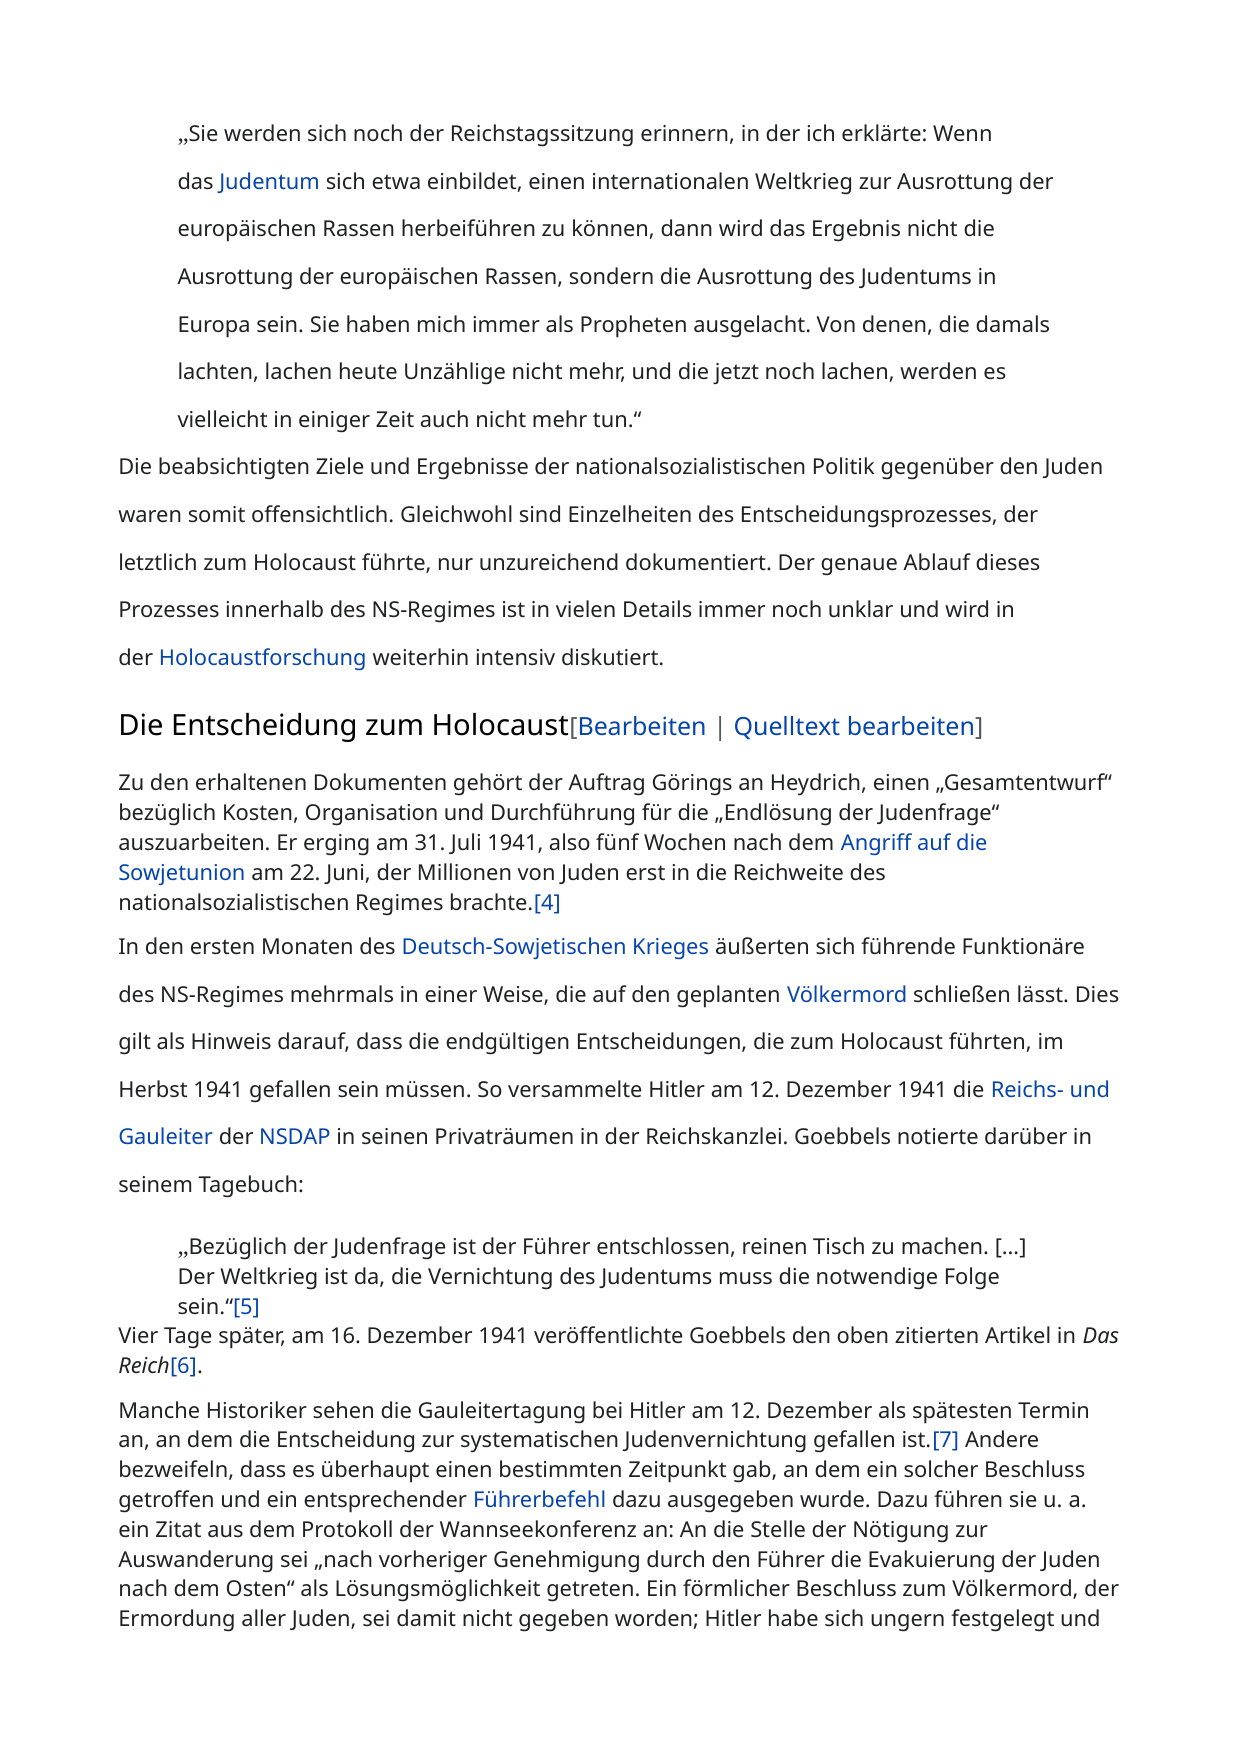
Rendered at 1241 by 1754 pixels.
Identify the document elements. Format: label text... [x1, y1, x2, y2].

text „Bezüglich der Judenfrage ist der Führer entschlossen, reinen Tisch zu machen. […] Der Weltkrieg ist da, die Vernichtung des Judentums muss die notwendige Folge sein.“[5] [177, 1231, 1063, 1321]
text „Sie werden sich noch der Reichstagssitzung erinnern, in der ich erklärte: Wenn das Judentum sich etwa einbildet, einen internationalen Weltkrieg zur Ausrottung der europäischen Rassen herbeiführen zu können, dann wird das Ergebnis nicht die Ausrottung der europäischen Rassen, sondern die Ausrottung des Judentums in Europa sein. Sie haben mich immer als Propheten ausgelacht. Von denen, die damals lachten, lachen heute Unzählige nicht mehr, und die jetzt noch lachen, werden es vielleicht in einiger Zeit auch nicht mehr tun.“ [177, 118, 1063, 433]
text In den ersten Monaten des Deutsch-Sowjetischen Krieges äußerten sich führende Funktionäre des NS-Regimes mehrmals in einer Weise, die auf den geplanten Völkermord schließen lässt. Dies gilt als Hinweis darauf, dass die endgültigen Entscheidungen, die zum Holocaust führten, im Herbst 1941 gefallen sein müssen. So versammelte Hitler am 12. Dezember 1941 die Reichs- und Gauleiter der NSDAP in seinen Privaträumen in der Reichskanzlei. Goebbels notierte darüber in seinem Tagebuch: [118, 931, 1122, 1199]
text Manche Historiker sehen die Gauleitertagung bei Hitler am 12. Dezember als spätesten Termin an, an dem die Entscheidung zur systematischen Judenvernichtung gefallen ist.[7] Andere bezweifeln, dass es überhaupt einen bestimmten Zeitpunkt gab, an dem ein solcher Beschluss getroffen und ein entsprechender Führerbefehl dazu ausgegeben wurde. Dazu führen sie u. a. ein Zitat aus dem Protokoll der Wannseekonferenz an: An die Stelle der Nötigung zur Auswanderung sei „nach vorheriger Genehmigung durch den Führer die Evakuierung der Juden nach dem Osten“ als Lösungsmöglichkeit getreten. Ein förmlicher Beschluss zum Völkermord, der Ermordung aller Juden, sei damit nicht gegeben worden; Hitler habe sich ungern festgelegt und [118, 1395, 1122, 1633]
subtitle Die Entscheidung zum Holocaust[Bearbeiten | Quelltext bearbeiten] [118, 704, 1122, 744]
text Zu den erhaltenen Dokumenten gehört der Auftrag Görings an Heydrich, einen „Gesamtentwurf“ bezüglich Kosten, Organisation und Durchführung für die „Endlösung der Judenfrage“ auszuarbeiten. Er erging am 31. Juli 1941, also fünf Wochen nach dem Angriff auf die Sowjetunion am 22. Juni, der Millionen von Juden erst in die Reichweite des nationalsozialistischen Regimes brachte.[4] [118, 767, 1122, 916]
text Vier Tage später, am 16. Dezember 1941 veröffentlichte Goebbels den oben zitierten Artikel in Das Reich[6]. [118, 1321, 1122, 1380]
text Die beabsichtigten Ziele und Ergebnisse der nationalsozialistischen Politik gegenüber den Juden waren somit offensichtlich. Gleichwohl sind Einzelheiten des Entscheidungsprozesses, der letztlich zum Holocaust führte, nur unzureichend dokumentiert. Der genaue Ablauf dieses Prozesses innerhalb des NS-Regimes ist in vielen Details immer noch unklar und wird in der Holocaustforschung weiterhin intensiv diskutiert. [118, 451, 1122, 672]
